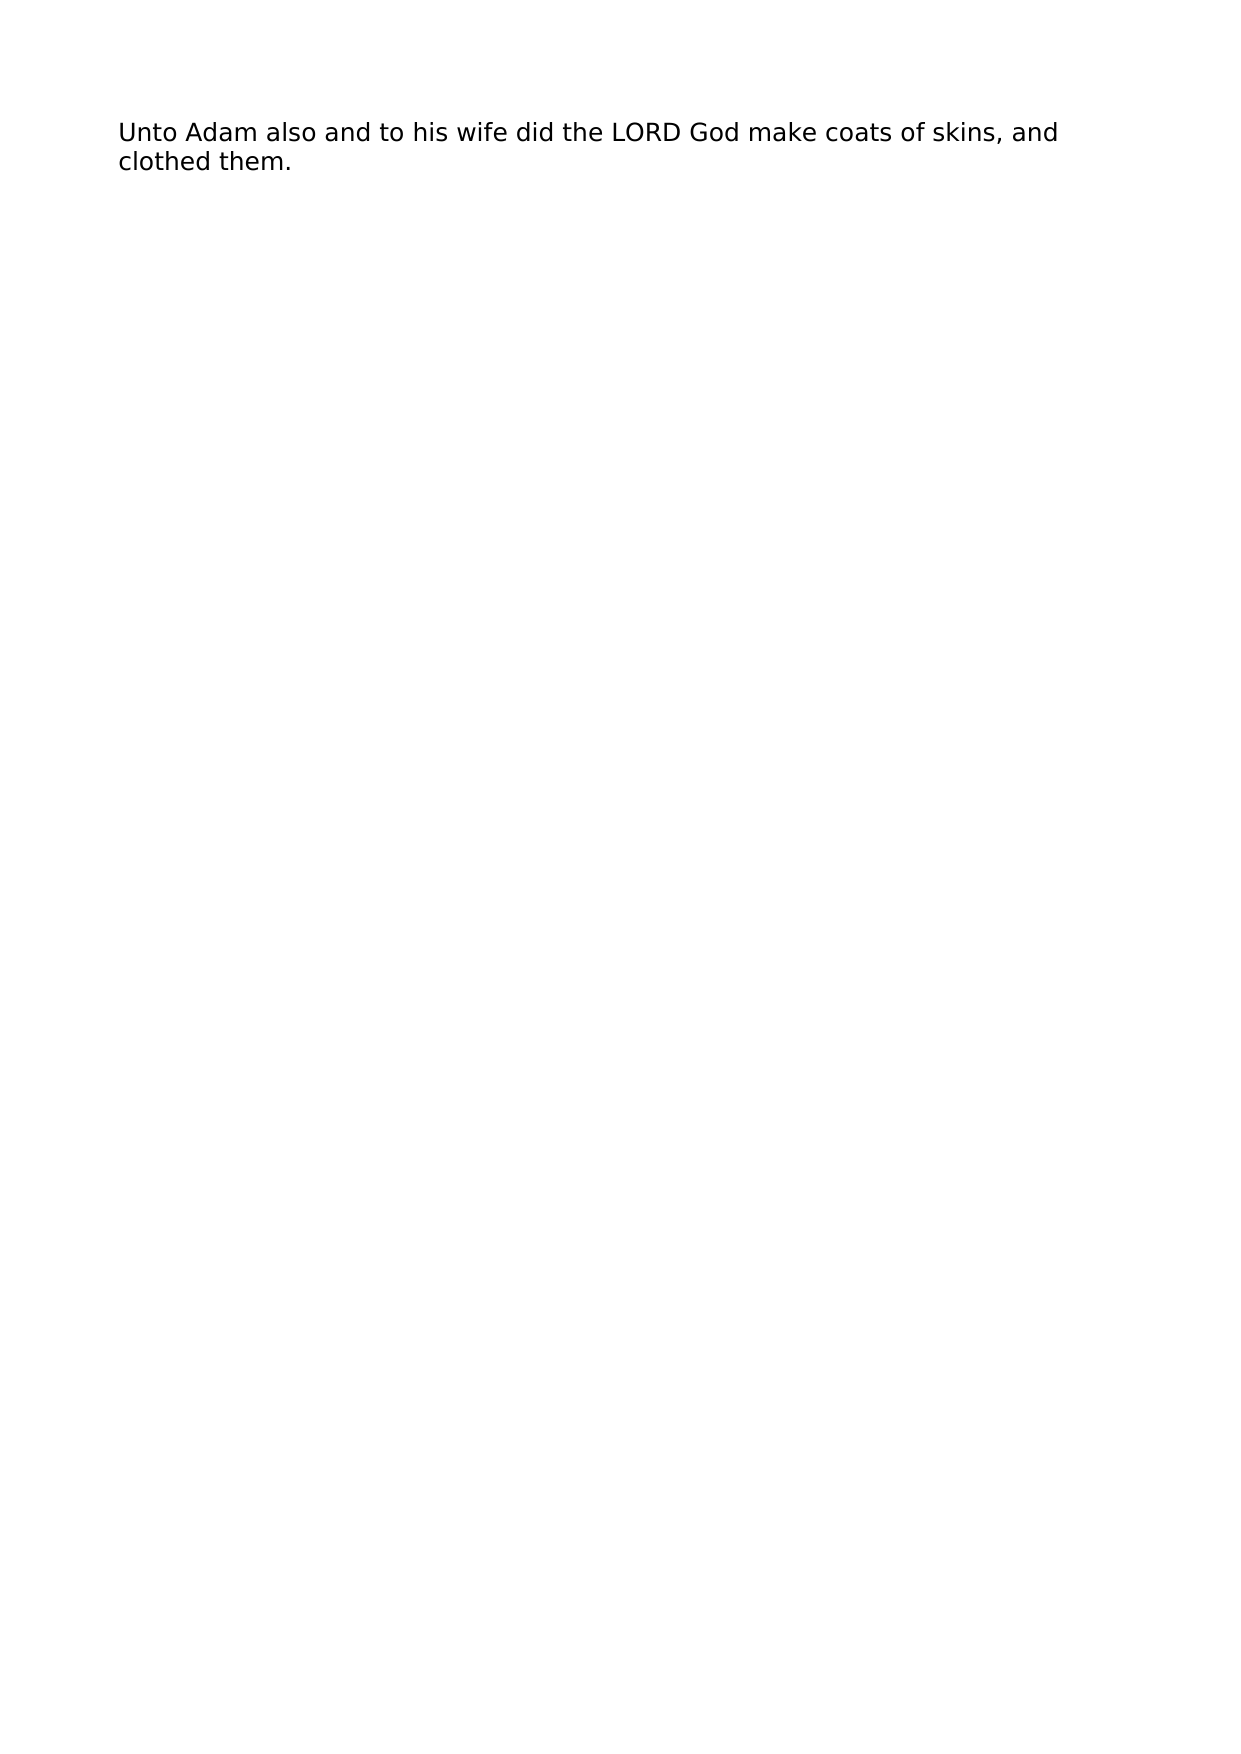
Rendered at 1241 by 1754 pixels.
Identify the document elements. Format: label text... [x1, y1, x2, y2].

text Unto Adam also and to his wife did the LORD God make coats of skins, and clothed them. [118, 118, 1122, 176]
